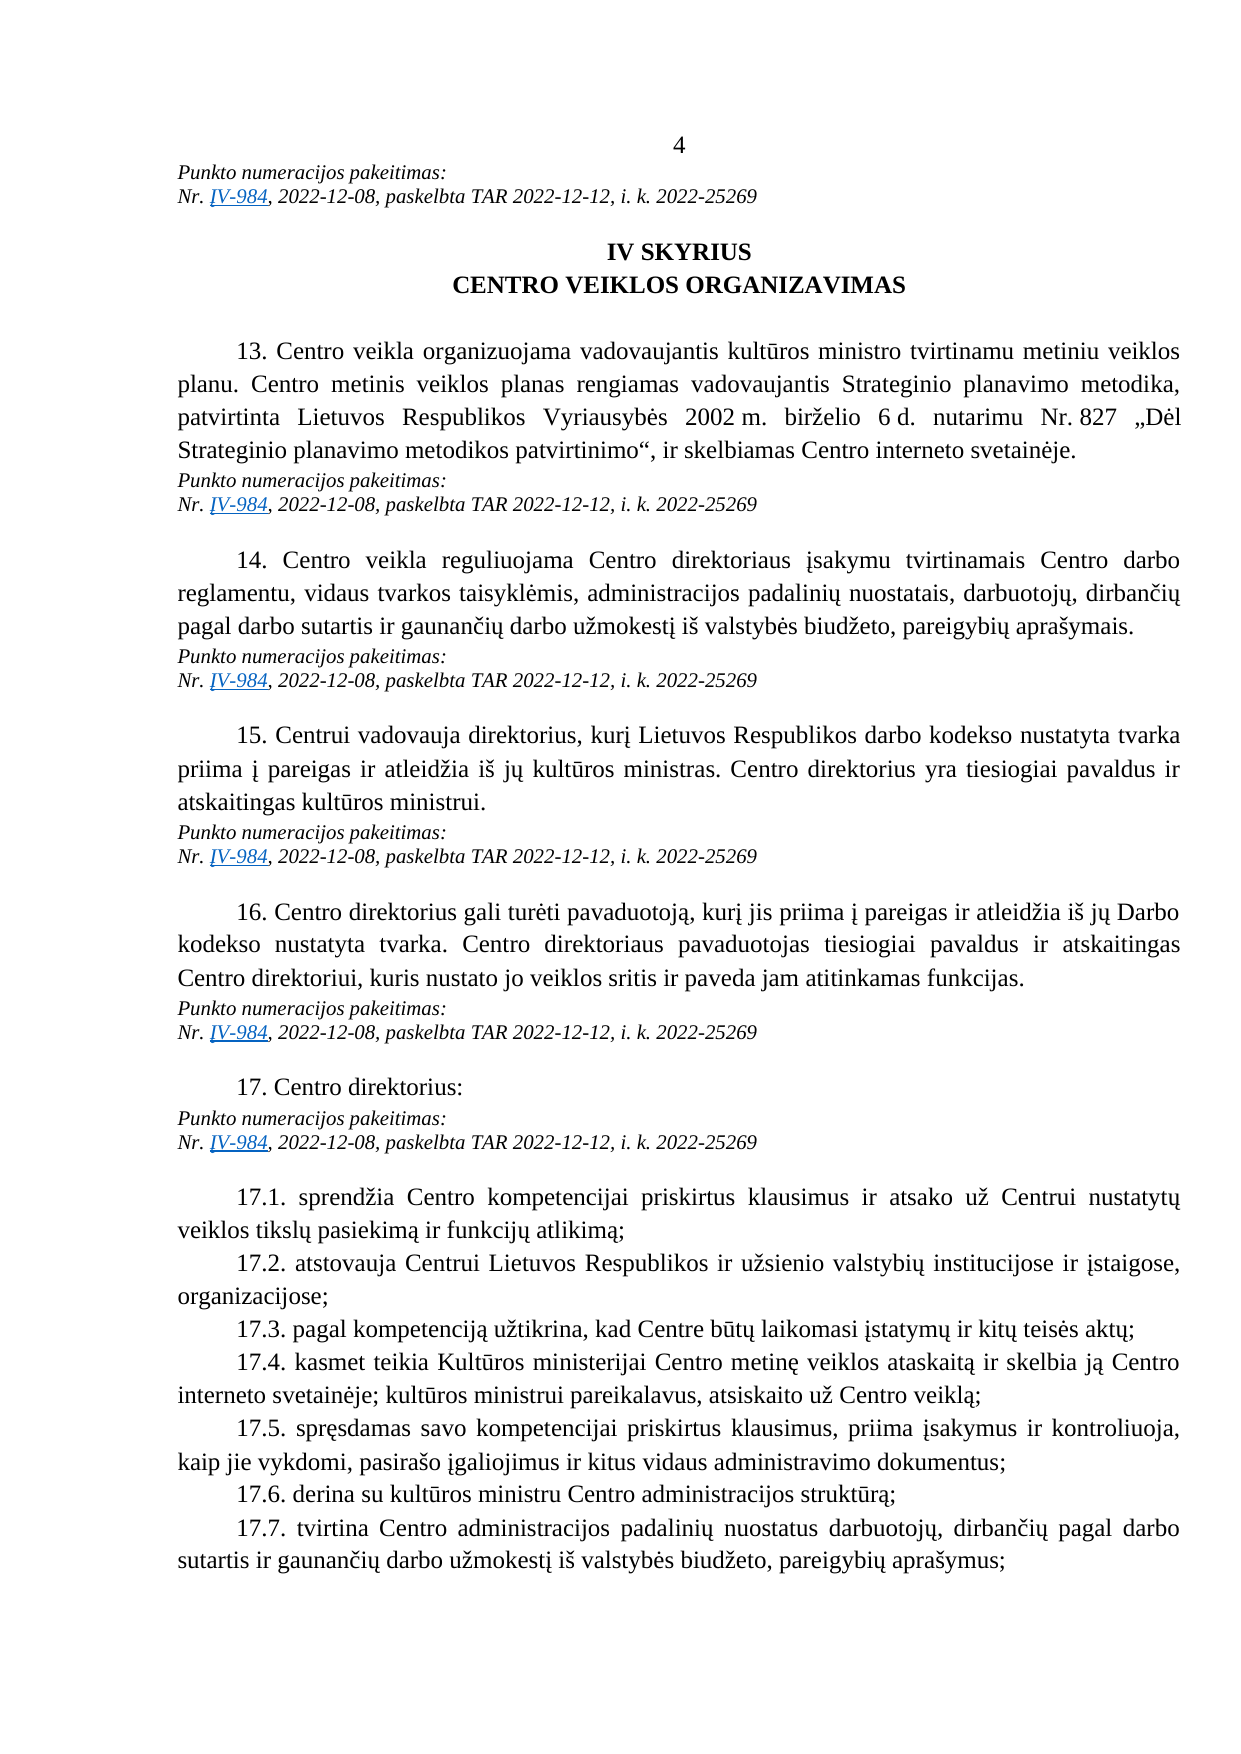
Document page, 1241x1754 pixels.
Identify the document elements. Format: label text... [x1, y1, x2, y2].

text 17.4. kasmet teikia Kultūros ministerijai Centro metinę veiklos ataskaitą ir skelbia ją Centro interneto svetainėje; kultūros ministrui pareikalavus, atsiskaito už Centro veiklą; [177, 1347, 1181, 1409]
text Nr. ĮV-984, 2022-12-08, paskelbta TAR 2022-12-12, i. k. 2022-25269 [177, 492, 1181, 516]
text 14. Centro veikla reguliuojama Centro direktoriaus įsakymu tvirtinamais Centro darbo reglamentu, vidaus tvarkos taisyklėmis, administracijos padalinių nuostatais, darbuotojų, dirbančių pagal darbo sutartis ir gaunančių darbo užmokestį iš valstybės biudžeto, pareigybių aprašymais. [177, 545, 1181, 639]
text Nr. ĮV-984, 2022-12-08, paskelbta TAR 2022-12-12, i. k. 2022-25269 [177, 184, 1181, 208]
text 17.7. tvirtina Centro administracijos padalinių nuostatus darbuotojų, dirbančių pagal darbo sutartis ir gaunančių darbo užmokestį iš valstybės biudžeto, pareigybių aprašymus; [177, 1513, 1181, 1574]
text 17.5. spręsdamas savo kompetencijai priskirtus klausimus, priima įsakymus ir kontroliuoja, kaip jie vykdomi, pasirašo įgaliojimus ir kitus vidaus administravimo dokumentus; [177, 1413, 1181, 1475]
text 13. Centro veikla organizuojama vadovaujantis kultūros ministro tvirtinamu metiniu veiklos planu. Centro metinis veiklos planas rengiamas vadovaujantis Strateginio planavimo metodika, patvirtinta Lietuvos Respublikos Vyriausybės 2002 m. birželio 6 d. nutarimu Nr. 827 „Dėl Strateginio planavimo metodikos patvirtinimo“, ir skelbiamas Centro interneto svetainėje. [177, 336, 1181, 463]
text Nr. ĮV-984, 2022-12-08, paskelbta TAR 2022-12-12, i. k. 2022-25269 [177, 1129, 1181, 1154]
text 17.2. atstovauja Centrui Lietuvos Respublikos ir užsienio valstybių institucijose ir įstaigose, organizacijose; [177, 1248, 1181, 1310]
text 17.3. pagal kompetenciją užtikrina, kad Centre būtų laikomasi įstatymų ir kitų teisės aktų; [177, 1314, 1181, 1343]
text 17.6. derina su kultūros ministru Centro administracijos struktūrą; [177, 1479, 1181, 1508]
text Punkto numeracijos pakeitimas: [177, 996, 1181, 1020]
text 15. Centrui vadovauja direktorius, kurį Lietuvos Respublikos darbo kodekso nustatyta tvarka priima į pareigas ir atleidžia iš jų kultūros ministras. Centro direktorius yra tiesiogiai pavaldus ir atskaitingas kultūros ministrui. [177, 721, 1181, 815]
text Nr. ĮV-984, 2022-12-08, paskelbta TAR 2022-12-12, i. k. 2022-25269 [177, 844, 1181, 868]
text Nr. ĮV-984, 2022-12-08, paskelbta TAR 2022-12-12, i. k. 2022-25269 [177, 1020, 1181, 1044]
text Punkto numeracijos pakeitimas: [177, 1106, 1181, 1129]
text Punkto numeracijos pakeitimas: [177, 644, 1181, 668]
text centro VEIKLOS ORGANIZAVIMAS [177, 270, 1181, 298]
text Punkto numeracijos pakeitimas: [177, 468, 1181, 492]
text Punkto numeracijos pakeitimas: [177, 820, 1181, 844]
text 17. Centro direktorius: [177, 1072, 1181, 1101]
text Nr. ĮV-984, 2022-12-08, paskelbta TAR 2022-12-12, i. k. 2022-25269 [177, 668, 1181, 692]
text 17.1. sprendžia Centro kompetencijai priskirtus klausimus ir atsako už Centrui nustatytų veiklos tikslų pasiekimą ir funkcijų atlikimą; [177, 1182, 1181, 1244]
text Punkto numeracijos pakeitimas: [177, 160, 1181, 184]
text 16. Centro direktorius gali turėti pavaduotoją, kurį jis priima į pareigas ir atleidžia iš jų Darbo kodekso nustatyta tvarka. Centro direktoriaus pavaduotojas tiesiogiai pavaldus ir atskaitingas Centro direktoriui, kuris nustato jo veiklos sritis ir paveda jam atitinkamas funkcijas. [177, 897, 1181, 991]
text IV SKYRIUS [177, 237, 1181, 265]
